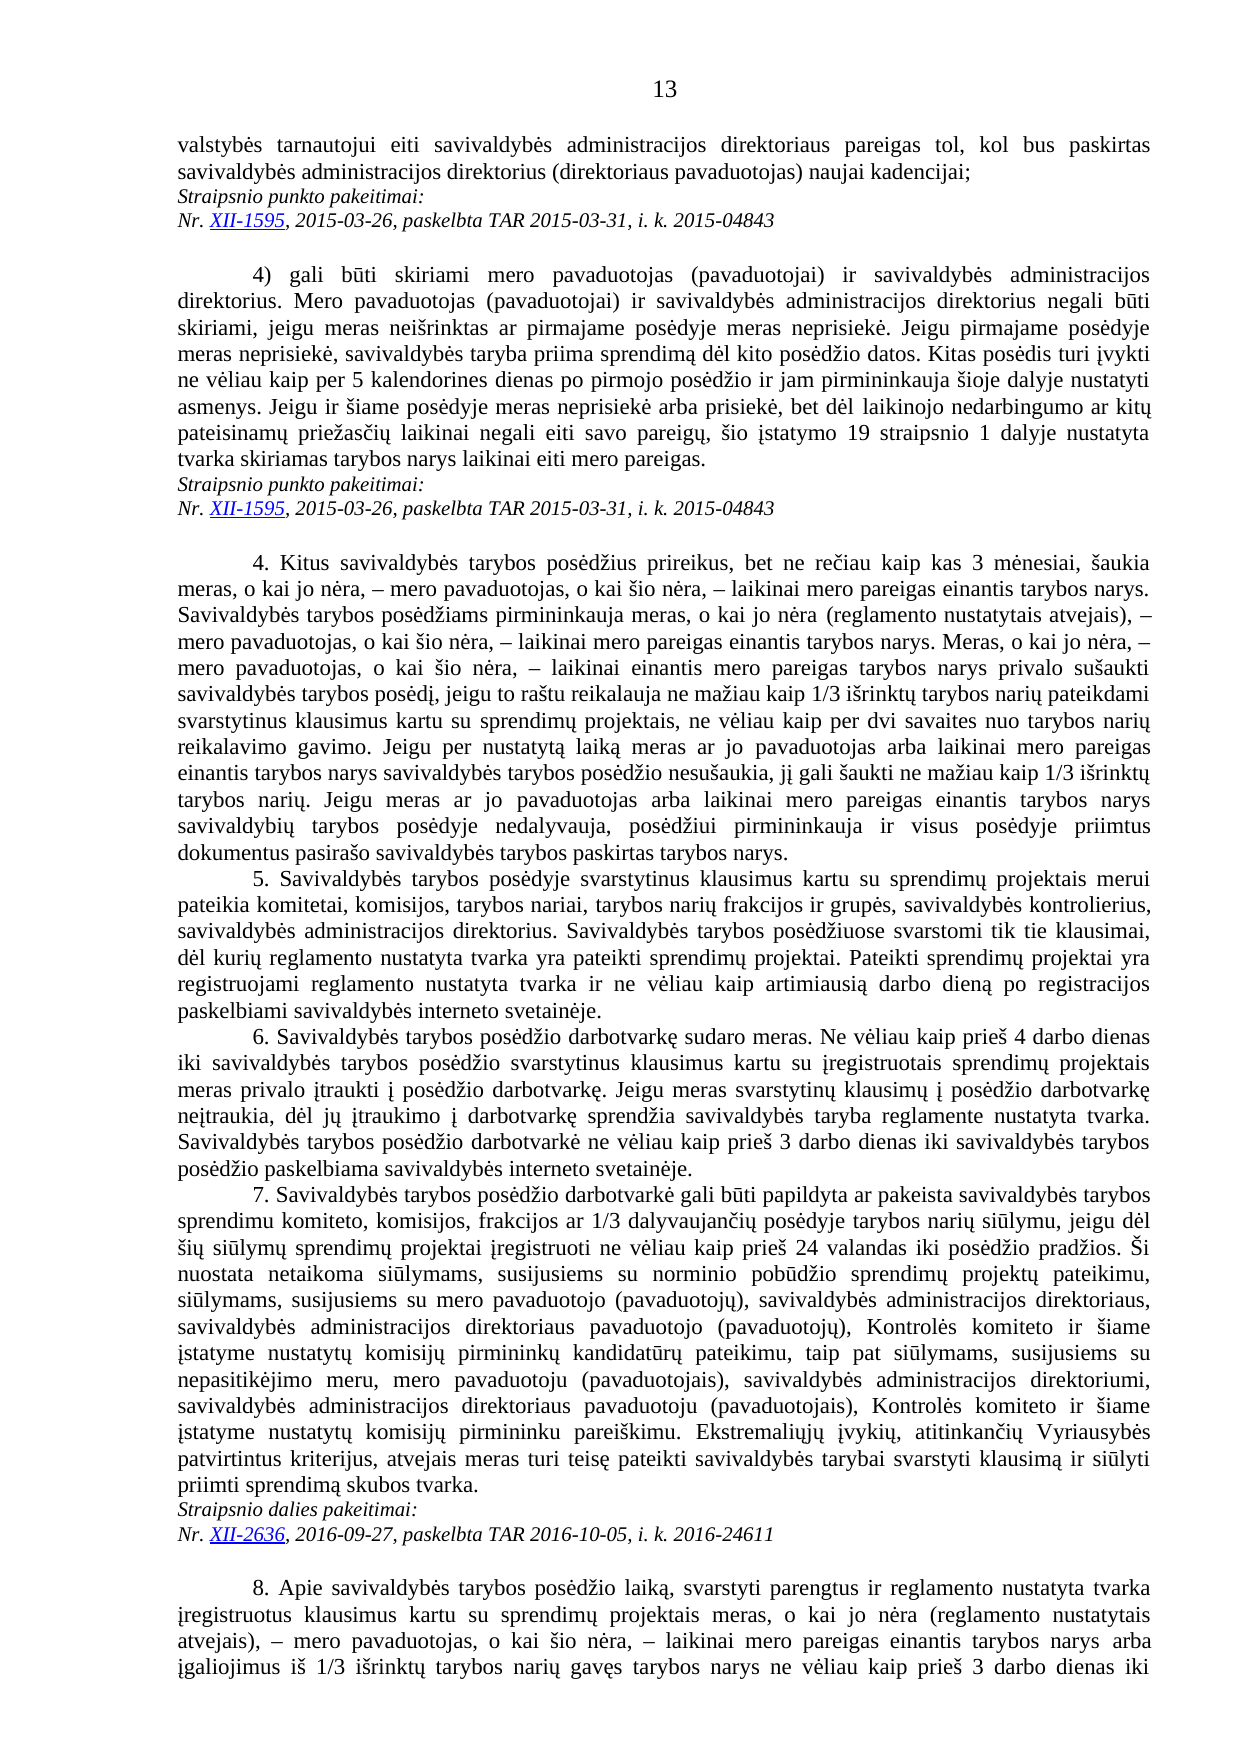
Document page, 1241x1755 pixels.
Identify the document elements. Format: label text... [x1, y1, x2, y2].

text Straipsnio punkto pakeitimai: [177, 184, 1152, 208]
text Nr. XII-2636, 2016-09-27, paskelbta TAR 2016-10-05, i. k. 2016-24611 [177, 1521, 1152, 1546]
text Nr. XII-1595, 2015-03-26, paskelbta TAR 2015-03-31, i. k. 2015-04843 [177, 496, 1152, 520]
text Straipsnio punkto pakeitimai: [177, 472, 1152, 496]
text 8. Apie savivaldybės tarybos posėdžio laiką, svarstyti parengtus ir reglamento nustatyta tvarka įregistruotus klausimus kartu su sprendimų projektais meras, o kai jo nėra (reglamento nustatytais atvejais), – mero pavaduotojas, o kai šio nėra, – laikinai mero pareigas einantis tarybos narys arba įgaliojimus iš 1/3 išrinktų tarybos narių gavęs tarybos narys ne vėliau kaip prieš 3 darbo dienas iki [177, 1574, 1152, 1680]
text 6. Savivaldybės tarybos posėdžio darbotvarkę sudaro meras. Ne vėliau kaip prieš 4 darbo dienas iki savivaldybės tarybos posėdžio svarstytinus klausimus kartu su įregistruotais sprendimų projektais meras privalo įtraukti į posėdžio darbotvarkę. Jeigu meras svarstytinų klausimų į posėdžio darbotvarkę neįtraukia, dėl jų įtraukimo į darbotvarkę sprendžia savivaldybės taryba reglamente nustatyta tvarka. Savivaldybės tarybos posėdžio darbotvarkė ne vėliau kaip prieš 3 darbo dienas iki savivaldybės tarybos posėdžio paskelbiama savivaldybės interneto svetainėje. [177, 1023, 1152, 1181]
text Nr. XII-1595, 2015-03-26, paskelbta TAR 2015-03-31, i. k. 2015-04843 [177, 208, 1152, 232]
text 4) gali būti skiriami mero pavaduotojas (pavaduotojai) ir savivaldybės administracijos direktorius. Mero pavaduotojas (pavaduotojai) ir savivaldybės administracijos direktorius negali būti skiriami, jeigu meras neišrinktas ar pirmajame posėdyje meras neprisiekė. Jeigu pirmajame posėdyje meras neprisiekė, savivaldybės taryba priima sprendimą dėl kito posėdžio datos. Kitas posėdis turi įvykti ne vėliau kaip per 5 kalendorines dienas po pirmojo posėdžio ir jam pirmininkauja šioje dalyje nustatyti asmenys. Jeigu ir šiame posėdyje meras neprisiekė arba prisiekė, bet dėl laikinojo nedarbingumo ar kitų pateisinamų priežasčių laikinai negali eiti savo pareigų, šio įstatymo 19 straipsnio 1 dalyje nustatyta tvarka skiriamas tarybos narys laikinai eiti mero pareigas. [177, 261, 1152, 472]
text 7. Savivaldybės tarybos posėdžio darbotvarkė gali būti papildyta ar pakeista savivaldybės tarybos sprendimu komiteto, komisijos, frakcijos ar 1/3 dalyvaujančių posėdyje tarybos narių siūlymu, jeigu dėl šių siūlymų sprendimų projektai įregistruoti ne vėliau kaip prieš 24 valandas iki posėdžio pradžios. Ši nuostata netaikoma siūlymams, susijusiems su norminio pobūdžio sprendimų projektų pateikimu, siūlymams, susijusiems su mero pavaduotojo (pavaduotojų), savivaldybės administracijos direktoriaus, savivaldybės administracijos direktoriaus pavaduotojo (pavaduotojų), Kontrolės komiteto ir šiame įstatyme nustatytų komisijų pirmininkų kandidatūrų pateikimu, taip pat siūlymams, susijusiems su nepasitikėjimo meru, mero pavaduotoju (pavaduotojais), savivaldybės administracijos direktoriumi, savivaldybės administracijos direktoriaus pavaduotoju (pavaduotojais), Kontrolės komiteto ir šiame įstatyme nustatytų komisijų pirmininku pareiškimu. Ekstremaliųjų įvykių, atitinkančių Vyriausybės patvirtintus kriterijus, atvejais meras turi teisę pateikti savivaldybės tarybai svarstyti klausimą ir siūlyti priimti sprendimą skubos tvarka. [177, 1181, 1152, 1497]
text valstybės tarnautojui eiti savivaldybės administracijos direktoriaus pareigas tol, kol bus paskirtas savivaldybės administracijos direktorius (direktoriaus pavaduotojas) naujai kadencijai; [177, 131, 1152, 184]
text 4. Kitus savivaldybės tarybos posėdžius prireikus, bet ne rečiau kaip kas 3 mėnesiai, šaukia meras, o kai jo nėra, – mero pavaduotojas, o kai šio nėra, – laikinai mero pareigas einantis tarybos narys. Savivaldybės tarybos posėdžiams pirmininkauja meras, o kai jo nėra (reglamento nustatytais atvejais), – mero pavaduotojas, o kai šio nėra, – laikinai mero pareigas einantis tarybos narys. Meras, o kai jo nėra, – mero pavaduotojas, o kai šio nėra, – laikinai einantis mero pareigas tarybos narys privalo sušaukti savivaldybės tarybos posėdį, jeigu to raštu reikalauja ne mažiau kaip 1/3 išrinktų tarybos narių pateikdami svarstytinus klausimus kartu su sprendimų projektais, ne vėliau kaip per dvi savaites nuo tarybos narių reikalavimo gavimo. Jeigu per nustatytą laiką meras ar jo pavaduotojas arba laikinai mero pareigas einantis tarybos narys savivaldybės tarybos posėdžio nesušaukia, jį gali šaukti ne mažiau kaip 1/3 išrinktų tarybos narių. Jeigu meras ar jo pavaduotojas arba laikinai mero pareigas einantis tarybos narys savivaldybių tarybos posėdyje nedalyvauja, posėdžiui pirmininkauja ir visus posėdyje priimtus dokumentus pasirašo savivaldybės tarybos paskirtas tarybos narys. [177, 549, 1152, 865]
text Straipsnio dalies pakeitimai: [177, 1497, 1152, 1521]
text 5. Savivaldybės tarybos posėdyje svarstytinus klausimus kartu su sprendimų projektais merui pateikia komitetai, komisijos, tarybos nariai, tarybos narių frakcijos ir grupės, savivaldybės kontrolierius, savivaldybės administracijos direktorius. Savivaldybės tarybos posėdžiuose svarstomi tik tie klausimai, dėl kurių reglamento nustatyta tvarka yra pateikti sprendimų projektai. Pateikti sprendimų projektai yra registruojami reglamento nustatyta tvarka ir ne vėliau kaip artimiausią darbo dieną po registracijos paskelbiami savivaldybės interneto svetainėje. [177, 865, 1152, 1023]
